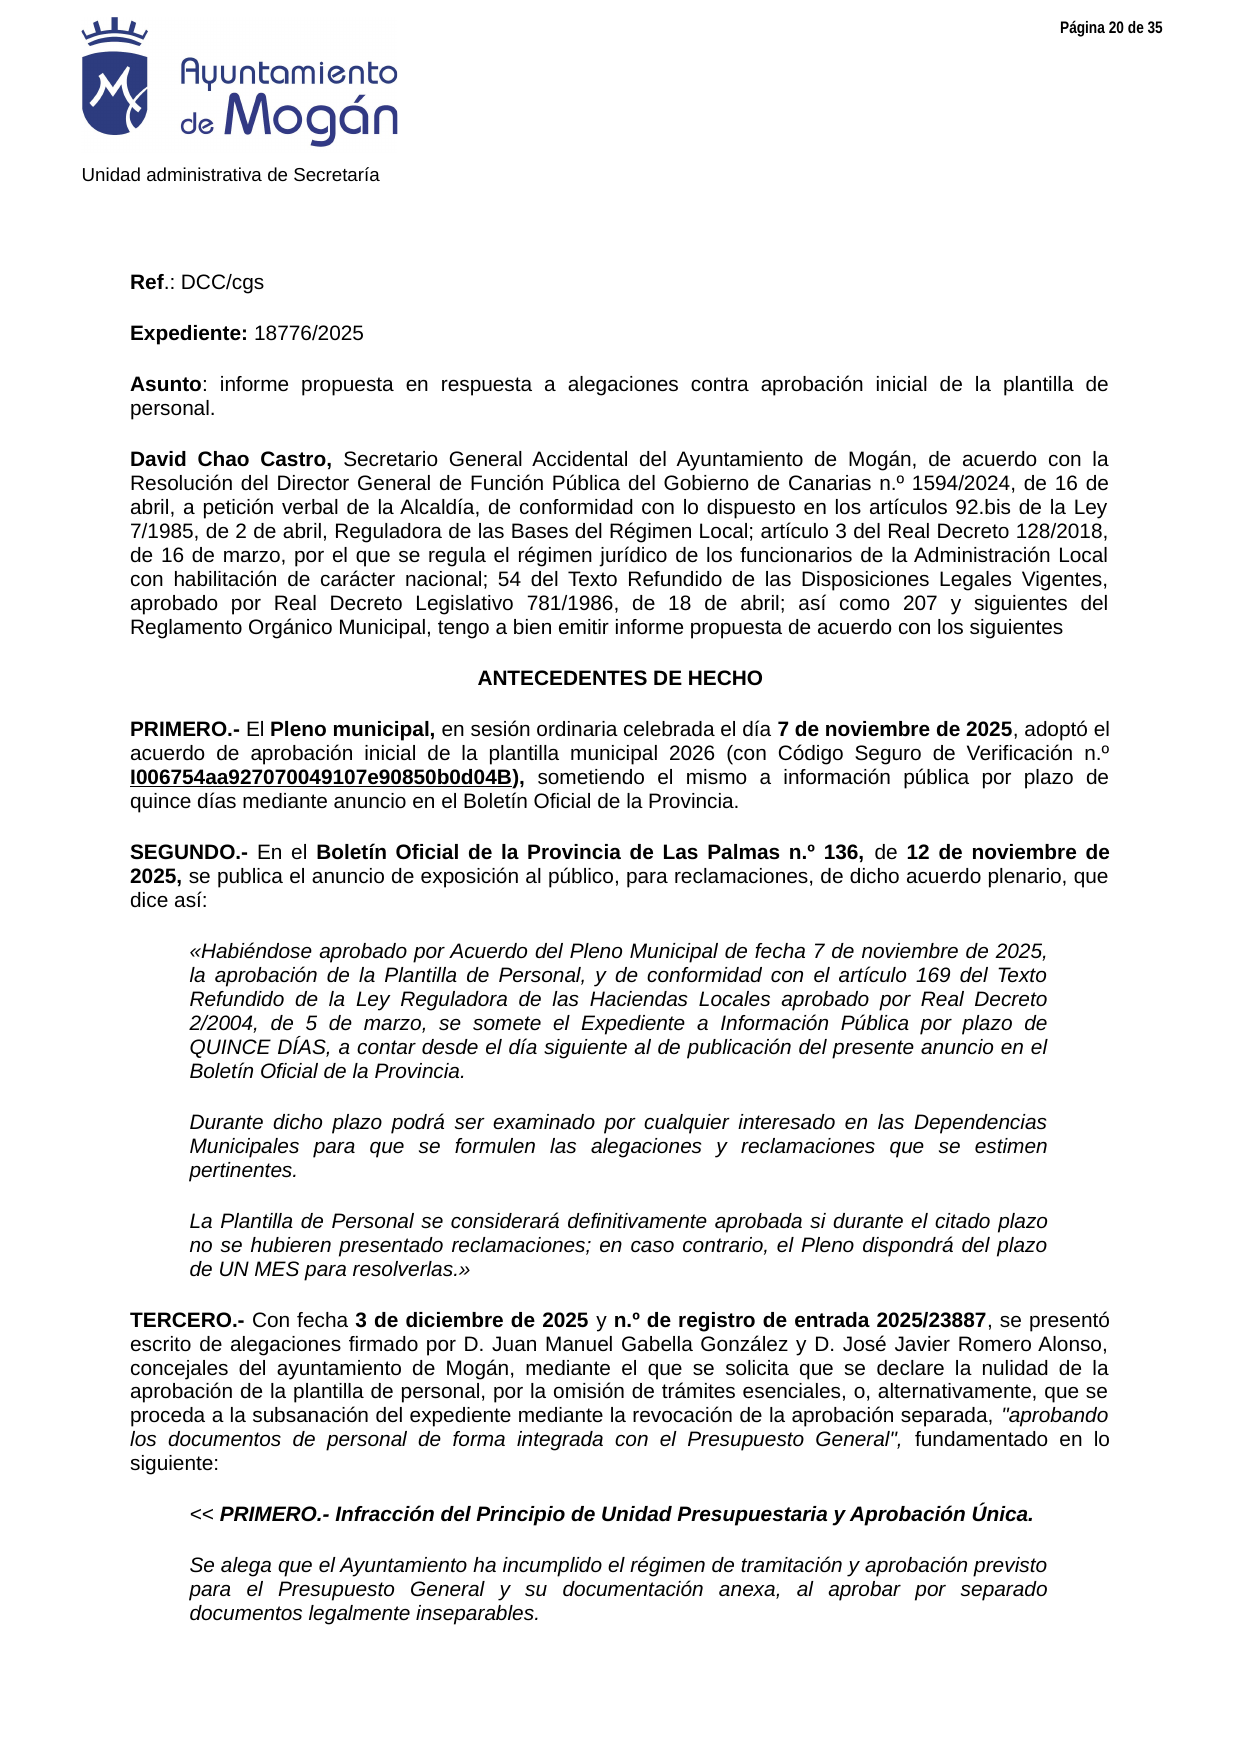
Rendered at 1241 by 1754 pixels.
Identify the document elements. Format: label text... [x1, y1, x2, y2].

text Ref.: DCC/cgs [130, 270, 1110, 294]
text La Plantilla de Personal se considerará definitivamente aprobada si durante el citado plazo no se hubieren presentado reclamaciones; en caso contrario, el Pleno dispondrá del plazo de UN MES para resolverlas.» [189, 1208, 1051, 1280]
text Durante dicho plazo podrá ser examinado por cualquier interesado en las Dependencias Municipales para que se formulen las alegaciones y reclamaciones que se estimen pertinentes. [189, 1109, 1051, 1181]
text PRIMERO.- El Pleno municipal, en sesión ordinaria celebrada el día 7 de noviembre de 2025, adoptó el acuerdo de aprobación inicial de la plantilla municipal 2026 (con Código Seguro de Verificación n.º I006754aa927070049107e90850b0d04B), sometiendo el mismo a información pública por plazo de quince días mediante anuncio en el Boletín Oficial de la Provincia. [130, 717, 1110, 813]
text Se alega que el Ayuntamiento ha incumplido el régimen de tramitación y aprobación previsto para el Presupuesto General y su documentación anexa, al aprobar por separado documentos legalmente inseparables. [189, 1553, 1051, 1625]
text ANTECEDENTES DE HECHO [130, 666, 1110, 690]
text «Habiéndose aprobado por Acuerdo del Pleno Municipal de fecha 7 de noviembre de 2025, la aprobación de la Plantilla de Personal, y de conformidad con el artículo 169 del Texto Refundido de la Ley Reguladora de las Haciendas Locales aprobado por Real Decreto 2/2004, de 5 de marzo, se somete el Expediente a Información Pública por plazo de QUINCE DÍAS, a contar desde el día siguiente al de publicación del presente anuncio en el Boletín Oficial de la Provincia. [189, 939, 1051, 1082]
picture [81, 17, 398, 153]
text << PRIMERO.- Infracción del Principio de Unidad Presupuestaria y Aprobación Única. [189, 1502, 1051, 1526]
text Expediente: 18776/2025 [130, 321, 1110, 345]
text David Chao Castro, Secretario General Accidental del Ayuntamiento de Mogán, de acuerdo con la Resolución del Director General de Función Pública del Gobierno de Canarias n.º 1594/2024, de 16 de abril, a petición verbal de la Alcaldía, de conformidad con lo dispuesto en los artículos 92.bis de la Ley 7/1985, de 2 de abril, Reguladora de las Bases del Régimen Local; artículo 3 del Real Decreto 128/2018, de 16 de marzo, por el que se regula el régimen jurídico de los funcionarios de la Administración Local con habilitación de carácter nacional; 54 del Texto Refundido de las Disposiciones Legales Vigentes, aprobado por Real Decreto Legislativo 781/1986, de 18 de abril; así como 207 y siguientes del Reglamento Orgánico Municipal, tengo a bien emitir informe propuesta de acuerdo con los siguientes [130, 447, 1110, 639]
text TERCERO.- Con fecha 3 de diciembre de 2025 y n.º de registro de entrada 2025/23887, se presentó escrito de alegaciones firmado por D. Juan Manuel Gabella González y D. José Javier Romero Alonso, concejales del ayuntamiento de Mogán, mediante el que se solicita que se declare la nulidad de la aprobación de la plantilla de personal, por la omisión de trámites esenciales, o, alternativamente, que se proceda a la subsanación del expediente mediante la revocación de la aprobación separada, "aprobando los documentos de personal de forma integrada con el Presupuesto General", fundamentado en lo siguiente: [130, 1307, 1110, 1475]
text SEGUNDO.- En el Boletín Oficial de la Provincia de Las Palmas n.º 136, de 12 de noviembre de 2025, se publica el anuncio de exposición al público, para reclamaciones, de dicho acuerdo plenario, que dice así: [130, 840, 1110, 912]
text Asunto: informe propuesta en respuesta a alegaciones contra aprobación inicial de la plantilla de personal. [130, 372, 1110, 420]
